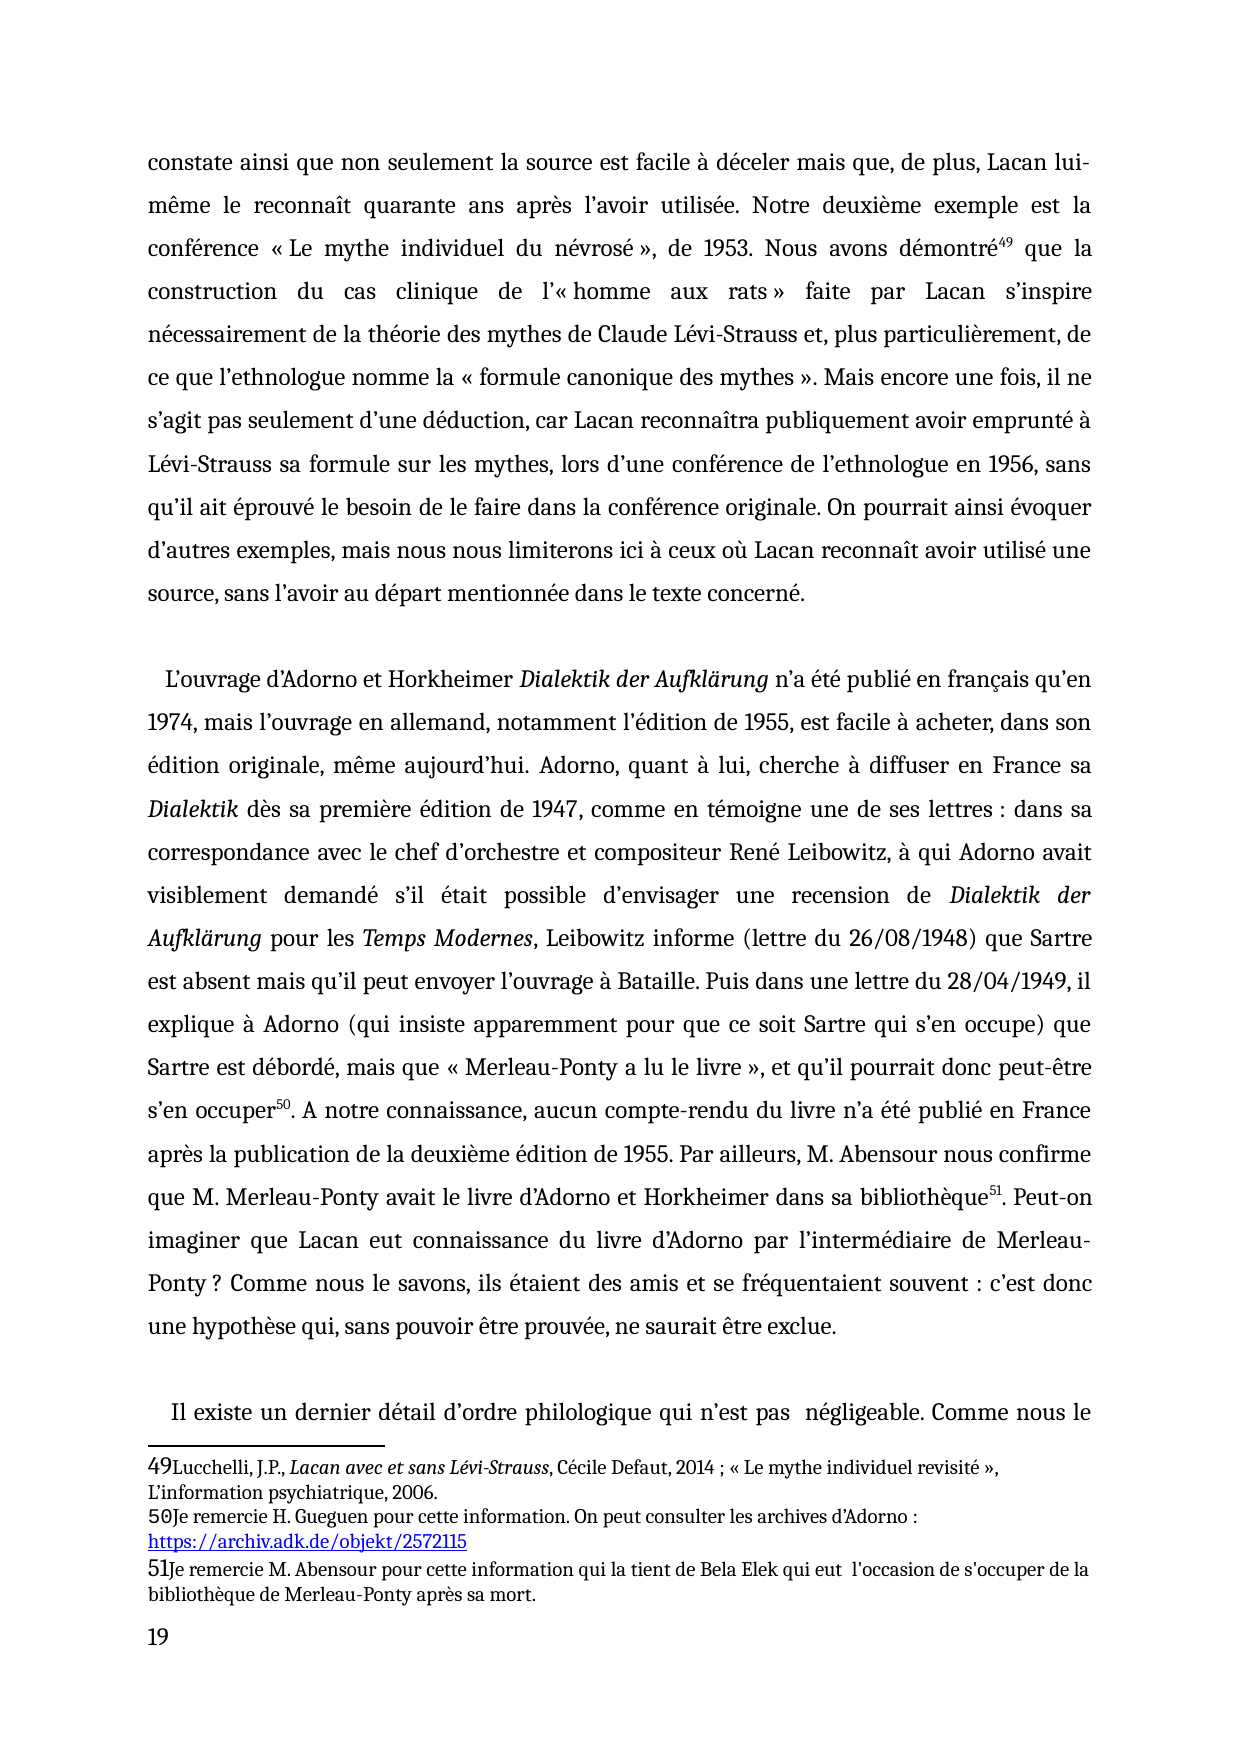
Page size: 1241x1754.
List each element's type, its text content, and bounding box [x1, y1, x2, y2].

text Je remercie H. Gueguen pour cette information. On peut consulter les archives d’Adorno : https://archiv.adk.de/objekt/2572115 [148, 1505, 1093, 1554]
text Il existe un dernier détail d’ordre philologique qui n’est pas négligeable. Comme nous le [148, 1398, 1093, 1427]
text Je remercie M. Abensour pour cette information qui la tient de Bela Elek qui eut l'occasion de s'occuper de la bibliothèque de Merleau-Ponty après sa mort. [148, 1554, 1093, 1606]
text Lacan connaissait les auteurs de Francfort, puisqu’il les cite dès 1938 dans Les Complexes Familiaux, comme nous l’avons précédemment prouvé. Concernant son texte « Kant avec Sade », nous trouvons chez lui des traces importantes présentes également dans La Dialectique de la raison, même si les thèses défendues ne sont pas identiques et qu’elles ne pourraient pas l’être. Comme nous l’avons vu plus haut, Lacan fait allusion à des sources, ne serait-ce que pour les nier, dans une des premières phrases de son texte : « Ici Sade est le pas inaugural d'une subversion, dont (…) Kant est le point tournant, et jamais repéré, que nous sachions, comme tel. ». Admettons qu’il fasse référence au texte d’Adorno et Horkheimer. On pourrait ainsi se demander : Lacan peut-il utiliser un concept sans citer la source et l’auteur ? En d’autres termes : est-ce une pratique courante dans son œuvre, voire est-ce un trait de son mode d’écriture ? La réponse est affirmative. Donnons seulement deux exemples. Le premier est celui de la notion de « prématuration biologique » de l’espèce humaine, qui est un des termes importants du fameux « stade du miroir », exposé aussi bien dans « Les Complexes Familiaux » (1938) que dans l’article consacré à ce sujet des Ecrits (1949). Le concept de « prématuration », Lacan l’emprunte à Bolk, mais à aucun moment il ne le cite dans les deux textes nommés. Cela n’empêche pas que lui-même le reconnaisse ailleurs dans un autre texte, « La troisième » (1974) : « la prématuration de Bolk – ce n’est pas de moi, c’est de Bolk, moi je n’ai jamais cherché à être original, j’ai cherché à être logicien ». On constate ainsi que non seulement la source est facile à déceler mais que, de plus, Lacan lui-même le reconnaît quarante ans après l’avoir utilisée. Notre deuxième exemple est la conférence « Le mythe individuel du névrosé », de 1953. Nous avons démontré que la construction du cas clinique de l’« homme aux rats » faite par Lacan s’inspire nécessairement de la théorie des mythes de Claude Lévi-Strauss et, plus particulièrement, de ce que l’ethnologue nomme la « formule canonique des mythes ». Mais encore une fois, il ne s’agit pas seulement d’une déduction, car Lacan reconnaîtra publiquement avoir emprunté à Lévi-Strauss sa formule sur les mythes, lors d’une conférence de l’ethnologue en 1956, sans qu’il ait éprouvé le besoin de le faire dans la conférence originale. On pourrait ainsi évoquer d’autres exemples, mais nous nous limiterons ici à ceux où Lacan reconnaît avoir utilisé une source, sans l’avoir au départ mentionnée dans le texte concerné. [148, 148, 1093, 608]
text L’ouvrage d’Adorno et Horkheimer Dialektik der Aufklärung n’a été publié en français qu’en 1974, mais l’ouvrage en allemand, notamment l’édition de 1955, est facile à acheter, dans son édition originale, même aujourd’hui. Adorno, quant à lui, cherche à diffuser en France sa Dialektik dès sa première édition de 1947, comme en témoigne une de ses lettres : dans sa correspondance avec le chef d’orchestre et compositeur René Leibowitz, à qui Adorno avait visiblement demandé s’il était possible d’envisager une recension de Dialektik der Aufklärung pour les Temps Modernes, Leibowitz informe (lettre du 26/08/1948) que Sartre est absent mais qu’il peut envoyer l’ouvrage à Bataille. Puis dans une lettre du 28/04/1949, il explique à Adorno (qui insiste apparemment pour que ce soit Sartre qui s’en occupe) que Sartre est débordé, mais que « Merleau-Ponty a lu le livre », et qu’il pourrait donc peut-être s’en occuper. A notre connaissance, aucun compte-rendu du livre n’a été publié en France après la publication de la deuxième édition de 1955. Par ailleurs, M. Abensour nous confirme que M. Merleau-Ponty avait le livre d’Adorno et Horkheimer dans sa bibliothèque. Peut-on imaginer que Lacan eut connaissance du livre d’Adorno par l’intermédiaire de Merleau-Ponty ? Comme nous le savons, ils étaient des amis et se fréquentaient souvent : c’est donc une hypothèse qui, sans pouvoir être prouvée, ne saurait être exclue. [148, 665, 1093, 1341]
text Lucchelli, J.P., Lacan avec et sans Lévi-Strauss, Cécile Defaut, 2014 ; « Le mythe individuel revisité », L’information psychiatrique, 2006. [148, 1452, 1093, 1505]
